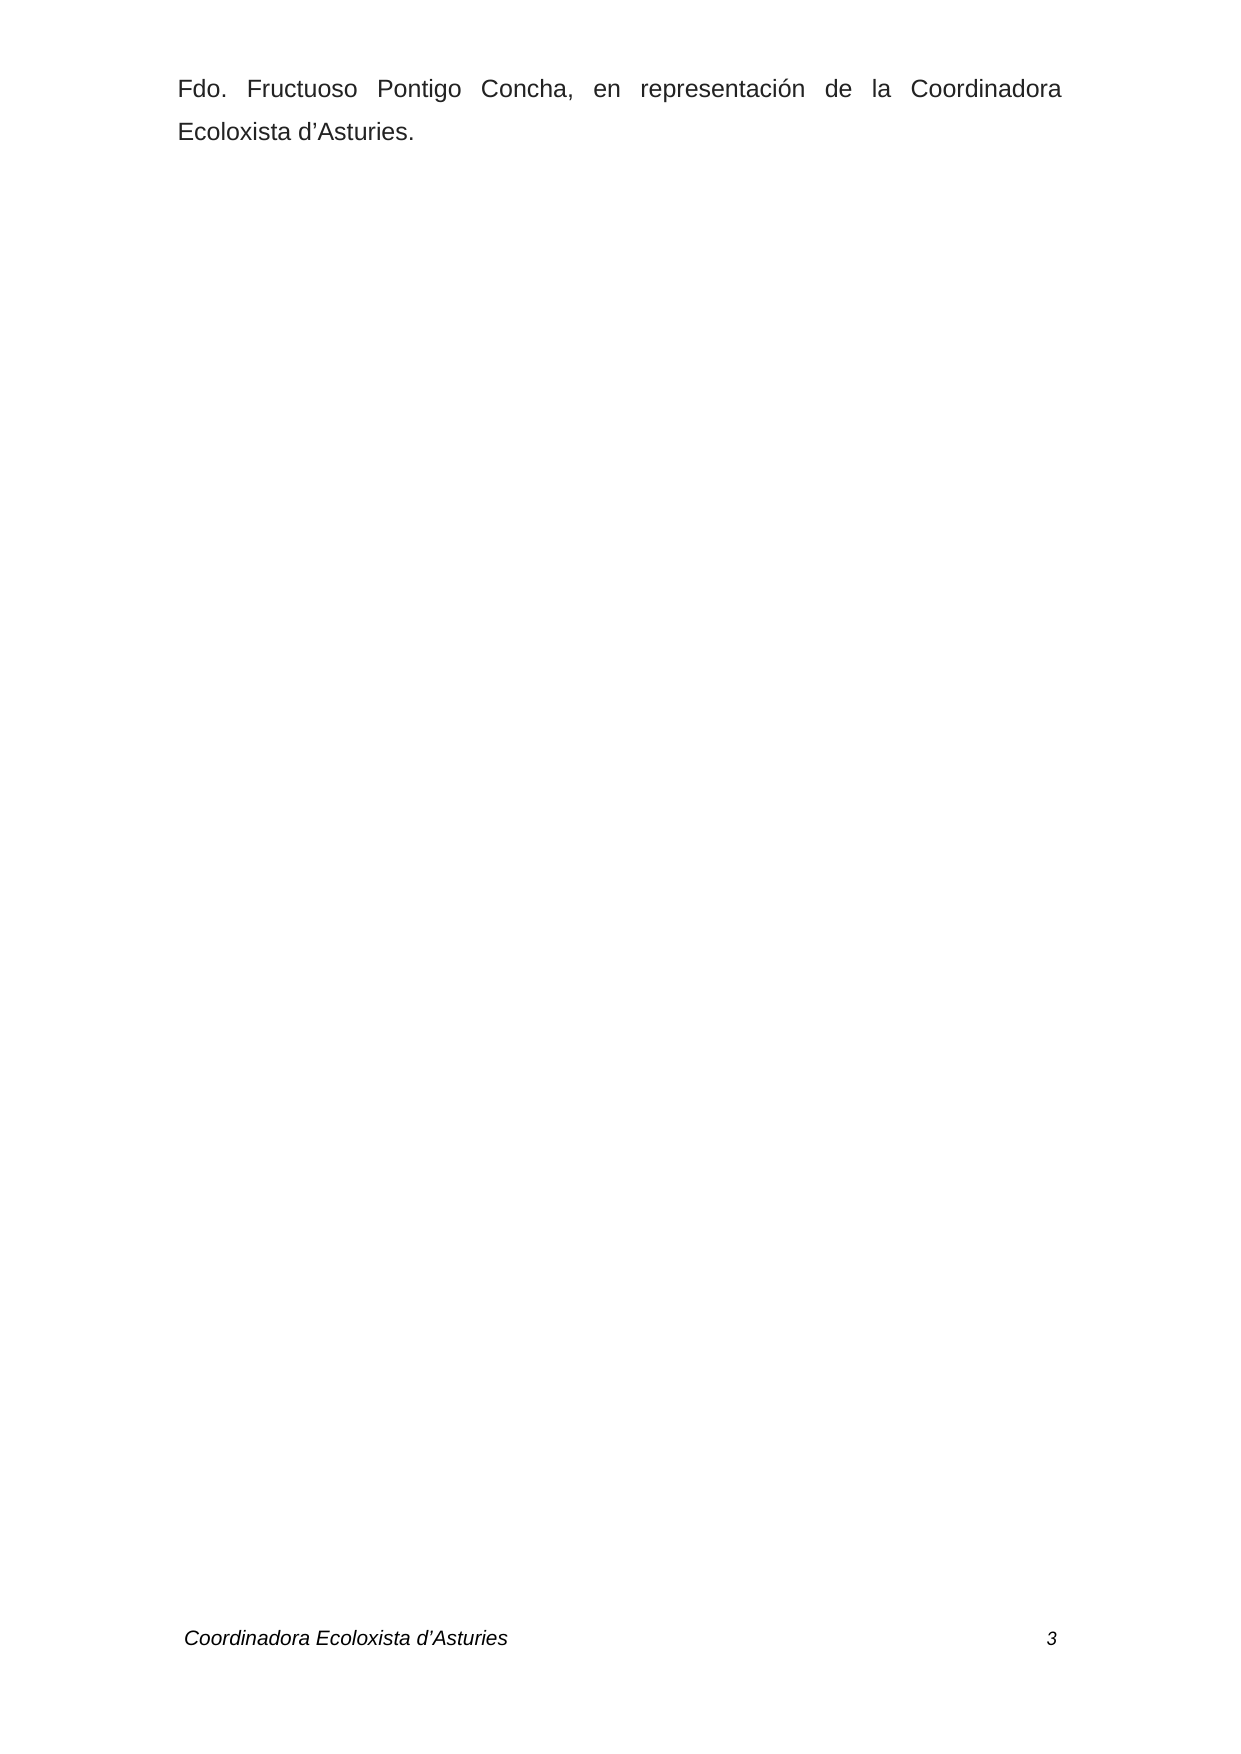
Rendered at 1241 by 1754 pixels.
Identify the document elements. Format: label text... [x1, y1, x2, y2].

text Fdo. Fructuoso Pontigo Concha, en representación de la Coordinadora Ecoloxista d’Asturies. [177, 74, 1063, 146]
